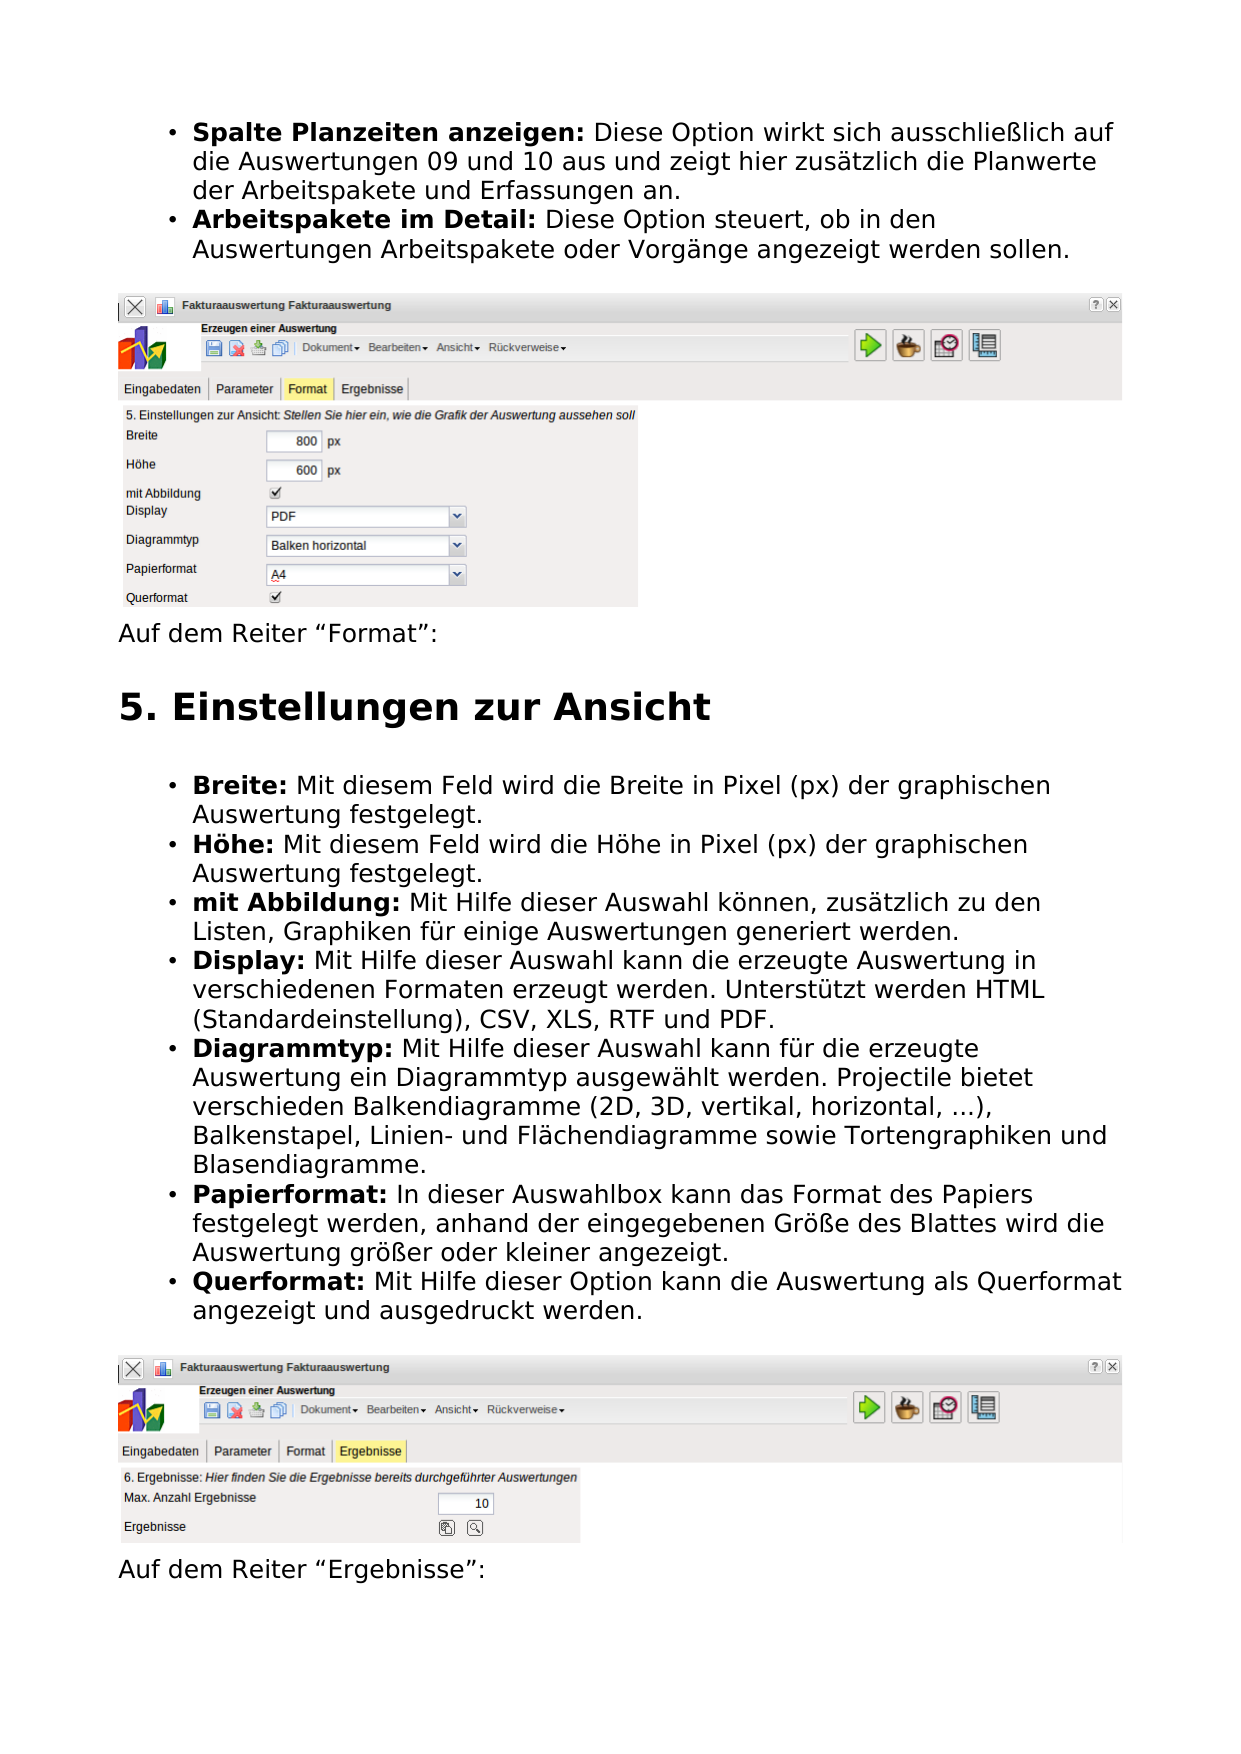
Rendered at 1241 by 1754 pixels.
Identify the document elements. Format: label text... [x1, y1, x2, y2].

list Spalte Planzeiten anzeigen: Diese Option wirkt sich ausschließlich auf die Auswertungen 09 und 10 aus und zeigt hier zusätzlich die Planwerte der Arbeitspakete und Erfassungen an. [177, 118, 1122, 206]
picture [118, 1355, 1123, 1543]
subtitle 5. Einstellungen zur Ansicht [118, 686, 1122, 729]
list Arbeitspakete im Detail: Diese Option steuert, ob in den Auswertungen Arbeitspakete oder Vorgänge angezeigt werden sollen. [177, 206, 1122, 264]
text Auf dem Reiter “Format”: [118, 619, 1122, 648]
list mit Abbildung: Mit Hilfe dieser Auswahl können, zusätzlich zu den Listen, Graphiken für einige Auswertungen generiert werden. [177, 888, 1122, 946]
list Display: Mit Hilfe dieser Auswahl kann die erzeugte Auswertung in verschiedenen Formaten erzeugt werden. Unterstützt werden HTML (Standardeinstellung), CSV, XLS, RTF und PDF. [177, 946, 1122, 1034]
list Breite: Mit diesem Feld wird die Breite in Pixel (px) der graphischen Auswertung festgelegt. [177, 771, 1122, 830]
list Höhe: Mit diesem Feld wird die Höhe in Pixel (px) der graphischen Auswertung festgelegt. [177, 830, 1122, 888]
list Papierformat: In dieser Auswahlbox kann das Format des Papiers festgelegt werden, anhand der eingegebenen Größe des Blattes wird die Auswertung größer oder kleiner angezeigt. [177, 1180, 1122, 1267]
list Diagrammtyp: Mit Hilfe dieser Auswahl kann für die erzeugte Auswertung ein Diagrammtyp ausgewählt werden. Projectile bietet verschieden Balkendiagramme (2D, 3D, vertikal, horizontal, ...), Balkenstapel, Linien- und Flächendiagramme sowie Tortengraphiken und Blasendiagramme. [177, 1034, 1122, 1180]
picture [118, 293, 1123, 607]
text Auf dem Reiter “Ergebnisse”: [118, 1555, 1122, 1584]
list Querformat: Mit Hilfe dieser Option kann die Auswertung als Querformat angezeigt und ausgedruckt werden. [177, 1267, 1122, 1326]
